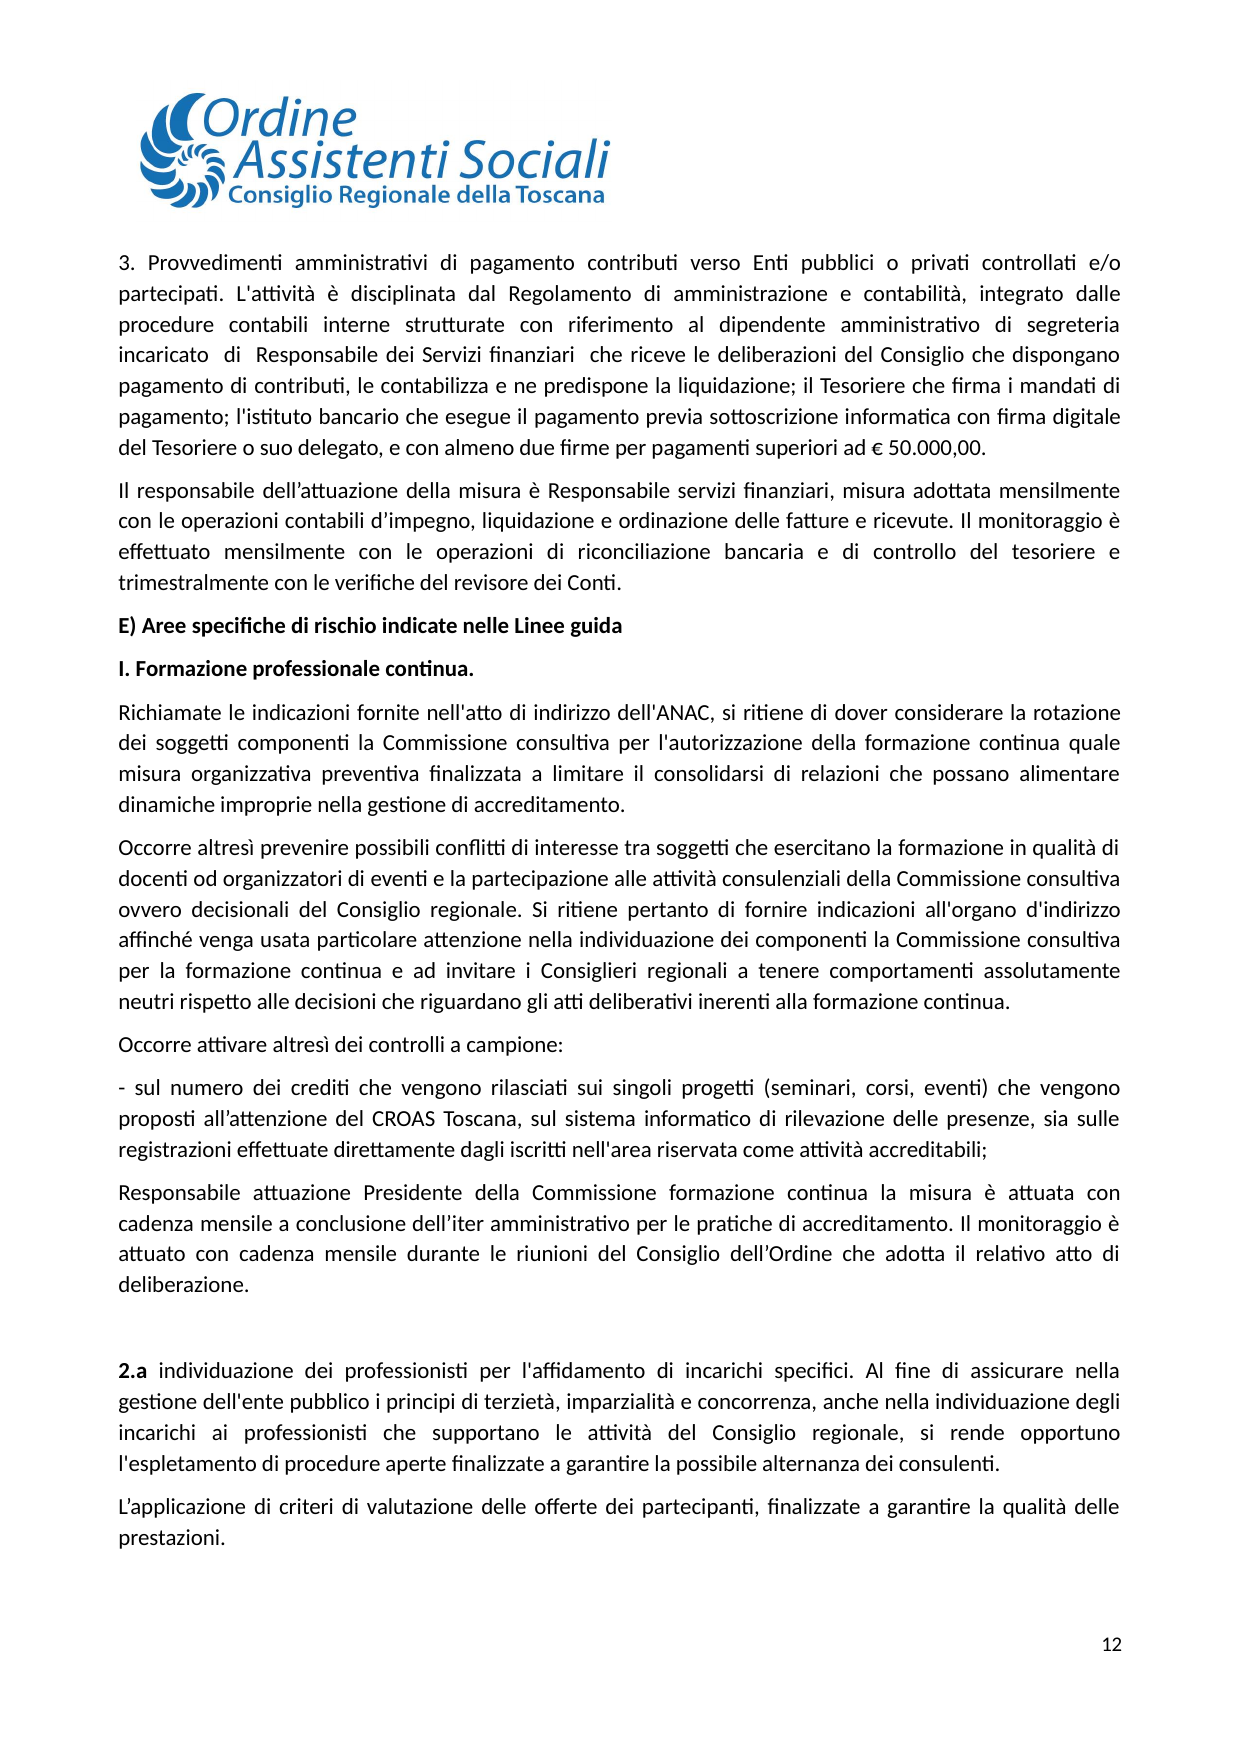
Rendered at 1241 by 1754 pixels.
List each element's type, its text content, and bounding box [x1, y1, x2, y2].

text Il responsabile dell’attuazione della misura è Responsabile servizi finanziari, misura adottata mensilmente con le operazioni contabili d’impegno, liquidazione e ordinazione delle fatture e ricevute. Il monitoraggio è effettuato mensilmente con le operazioni di riconciliazione bancaria e di controllo del tesoriere e trimestralmente con le verifiche del revisore dei Conti. [118, 476, 1122, 596]
text L’applicazione di criteri di valutazione delle offerte dei partecipanti, finalizzate a garantire la qualità delle prestazioni. [118, 1492, 1122, 1551]
text - sul numero dei crediti che vengono rilasciati sui singoli progetti (seminari, corsi, eventi) che vengono proposti all’attenzione del CROAS Toscana, sul sistema informatico di rilevazione delle presenze, sia sulle registrazioni effettuate direttamente dagli iscritti nell'area riservata come attività accreditabili; [118, 1073, 1122, 1163]
text Responsabile attuazione Presidente della Commissione formazione continua la misura è attuata con cadenza mensile a conclusione dell’iter amministrativo per le pratiche di accreditamento. Il monitoraggio è attuato con cadenza mensile durante le riunioni del Consiglio dell’Ordine che adotta il relativo atto di deliberazione. [118, 1178, 1122, 1298]
text E) Aree specifiche di rischio indicate nelle Linee guida [118, 611, 1122, 639]
text Richiamate le indicazioni fornite nell'atto di indirizzo dell'ANAC, si ritiene di dover considerare la rotazione dei soggetti componenti la Commissione consultiva per l'autorizzazione della formazione continua quale misura organizzativa preventiva finalizzata a limitare il consolidarsi di relazioni che possano alimentare dinamiche improprie nella gestione di accreditamento. [118, 698, 1122, 818]
text 2.a individuazione dei professionisti per l'affidamento di incarichi specifici. Al fine di assicurare nella gestione dell'ente pubblico i principi di terzietà, imparzialità e concorrenza, anche nella individuazione degli incarichi ai professionisti che supportano le attività del Consiglio regionale, si rende opportuno l'espletamento di procedure aperte finalizzate a garantire la possibile alternanza dei consulenti. [118, 1357, 1122, 1477]
text 3. Provvedimenti amministrativi di pagamento contributi verso Enti pubblici o privati controllati e/o partecipati. L'attività è disciplinata dal Regolamento di amministrazione e contabilità, integrato dalle procedure contabili interne strutturate con riferimento al dipendente amministrativo di segreteria incaricato di Responsabile dei Servizi finanziari che riceve le deliberazioni del Consiglio che dispongano pagamento di contributi, le contabilizza e ne predispone la liquidazione; il Tesoriere che firma i mandati di pagamento; l'istituto bancario che esegue il pagamento previa sottoscrizione informatica con firma digitale del Tesoriere o suo delegato, e con almeno due firme per pagamenti superiori ad € 50.000,00. [118, 248, 1122, 461]
text Occorre altresì prevenire possibili conflitti di interesse tra soggetti che esercitano la formazione in qualità di docenti od organizzatori di eventi e la partecipazione alle attività consulenziali della Commissione consultiva ovvero decisionali del Consiglio regionale. Si ritiene pertanto di fornire indicazioni all'organo d'indirizzo affinché venga usata particolare attenzione nella individuazione dei componenti la Commissione consultiva per la formazione continua e ad invitare i Consiglieri regionali a tenere comportamenti assolutamente neutri rispetto alle decisioni che riguardano gli atti deliberativi inerenti alla formazione continua. [118, 833, 1122, 1015]
text Occorre attivare altresì dei controlli a campione: [118, 1030, 1122, 1058]
text I. Formazione professionale continua. [118, 654, 1122, 683]
